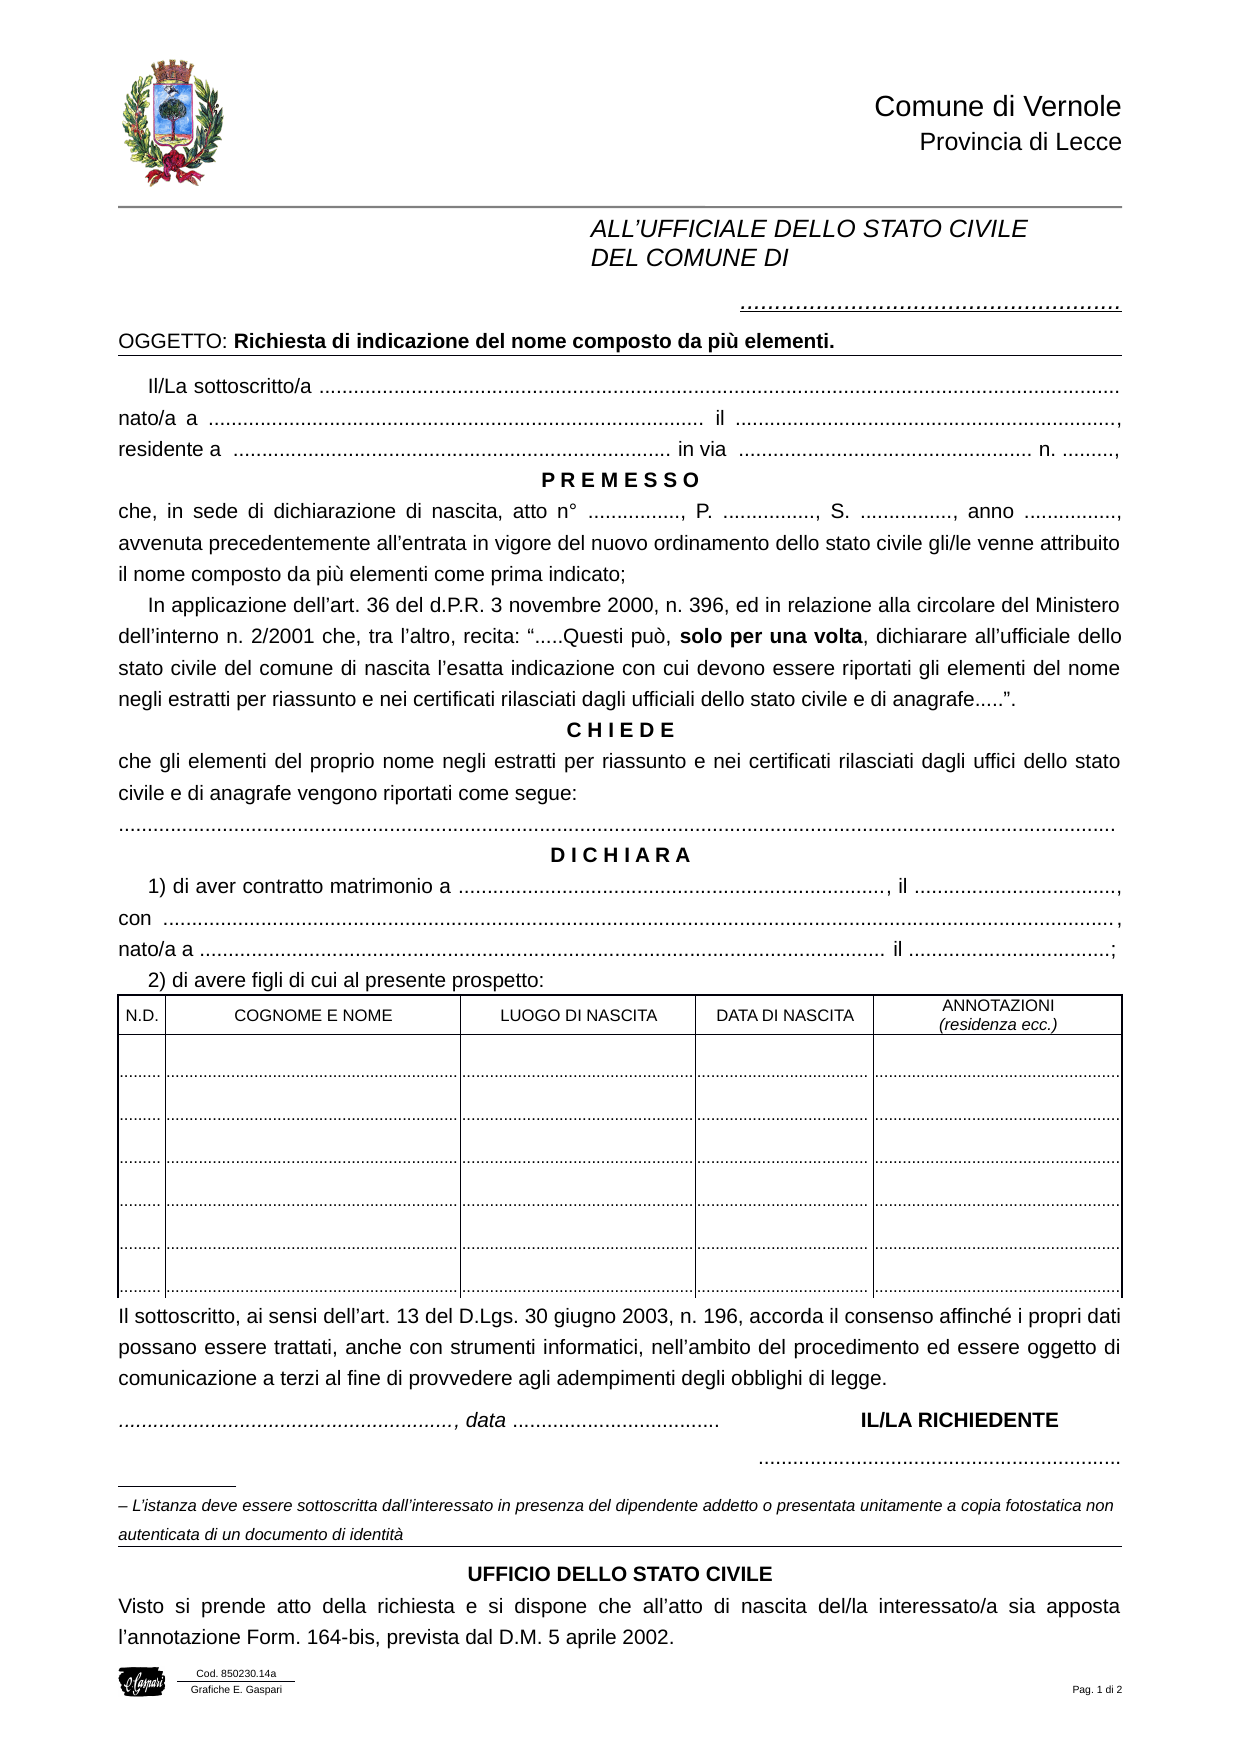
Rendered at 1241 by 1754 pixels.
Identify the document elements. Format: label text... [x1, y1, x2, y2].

subtitle C H I E D E [118, 712, 1122, 744]
text ....................................................... [591, 286, 1122, 315]
table_header N.D. [119, 996, 165, 1034]
text che gli elementi del proprio nome negli estratti per riassunto e nei certificati rilasciati dagli uffici dello stato civile e di anagrafe vengono riportati come segue: [118, 744, 1122, 806]
text 2) di avere figli di cui al presente prospetto: [118, 962, 1122, 994]
table_cell ..................................................... ..................................................... ..................................................... ..................................................... ..................................................... ..................................................... [874, 1035, 1121, 1298]
table_cell ..................................... ..................................... ..................................... ..................................... ..................................... ..................................... [696, 1035, 873, 1298]
text OGGETTO: Richiesta di indicazione del nome composto da più elementi. [118, 329, 1122, 355]
picture [122, 58, 224, 189]
text – L’istanza deve essere sottoscritta dall’interessato in presenza del dipendente addetto o presentata unitamente a copia fotostatica non autenticata di un documento di identità [118, 1496, 1122, 1546]
text D I C H I A R A [118, 837, 1122, 869]
text Visto si prende atto della richiesta e si dispone che all’atto di nascita del/la interessato/a sia apposta l’annotazione Form. 164-bis, prevista dal D.M. 5 aprile 2002. [118, 1588, 1122, 1651]
text che, in sede di dichiarazione di nascita, atto n° ................, P. ................, S. ................, anno ................, avvenuta precedentemente all’entrata in vigore del nuovo ordinamento dello stato civile gli/le venne attribuito il nome composto da più elementi come prima indicato; [118, 494, 1122, 587]
text .........................................................., data .................................... IL/LA RICHIEDENTE [119, 1404, 1122, 1433]
table_cell ............................................................... ............................................................... ............................................................... ............................................................... ............................................................... ............................................................... [166, 1035, 460, 1298]
text DEL COMUNE DI [591, 243, 1081, 271]
table_cell .................................................. .................................................. .................................................. .................................................. .................................................. .................................................. [461, 1035, 695, 1298]
table_header COGNOME E NOME [166, 996, 460, 1034]
text Il/La sottoscritto/a ........................................................................................................................................... nato/a a ...................................................................................... il .................................................................., residente a ............................................................................ in via ................................................... n. ........., [118, 369, 1122, 462]
text 1) di aver contratto matrimonio a .........................................................................., il ..................................., con ....................................................................................................................................................................., nato/a a ....................................................................................................................... il ...................................; [118, 869, 1122, 962]
text ............................................................................................................................................................................. [118, 806, 1122, 837]
picture [118, 1666, 166, 1697]
text Provincia di Lecce [224, 127, 1122, 156]
table_header DATA DI NASCITA [696, 996, 873, 1034]
table_header LUOGO DI NASCITA [461, 996, 695, 1034]
table_header ANNOTAZIONI (residenza ecc.) [874, 996, 1121, 1034]
text UFFICIO DELLO STATO CIVILE [118, 1557, 1122, 1588]
table_cell ......... ......... ......... ......... ......... ......... [119, 1035, 165, 1298]
text ALL’UFFICIALE DELLO STATO CIVILE [591, 214, 1081, 243]
text Comune di Vernole [224, 89, 1122, 122]
text In applicazione dell’art. 36 del d.P.R. 3 novembre 2000, n. 396, ed in relazione alla circolare del Ministero dell’interno n. 2/2001 che, tra l’altro, recita: “.....Questi può, solo per una volta, dichiarare all’ufficiale dello stato civile del comune di nascita l’esatta indicazione con cui devono essere riportati gli elementi del nome negli estratti per riassunto e nei certificati rilasciati dagli ufficiali dello stato civile e di anagrafe.....”. [118, 587, 1122, 712]
text Il sottoscritto, ai sensi dell’art. 13 del D.Lgs. 30 giugno 2003, n. 196, accorda il consenso affinché i propri dati possano essere trattati, anche con strumenti informatici, nell’ambito del procedimento ed essere oggetto di comunicazione a terzi al fine di provvedere agli adempimenti degli obblighi di legge. [118, 1298, 1122, 1392]
subtitle P R E M E S S O [118, 462, 1122, 494]
text ............................................................... [118, 1445, 1122, 1469]
